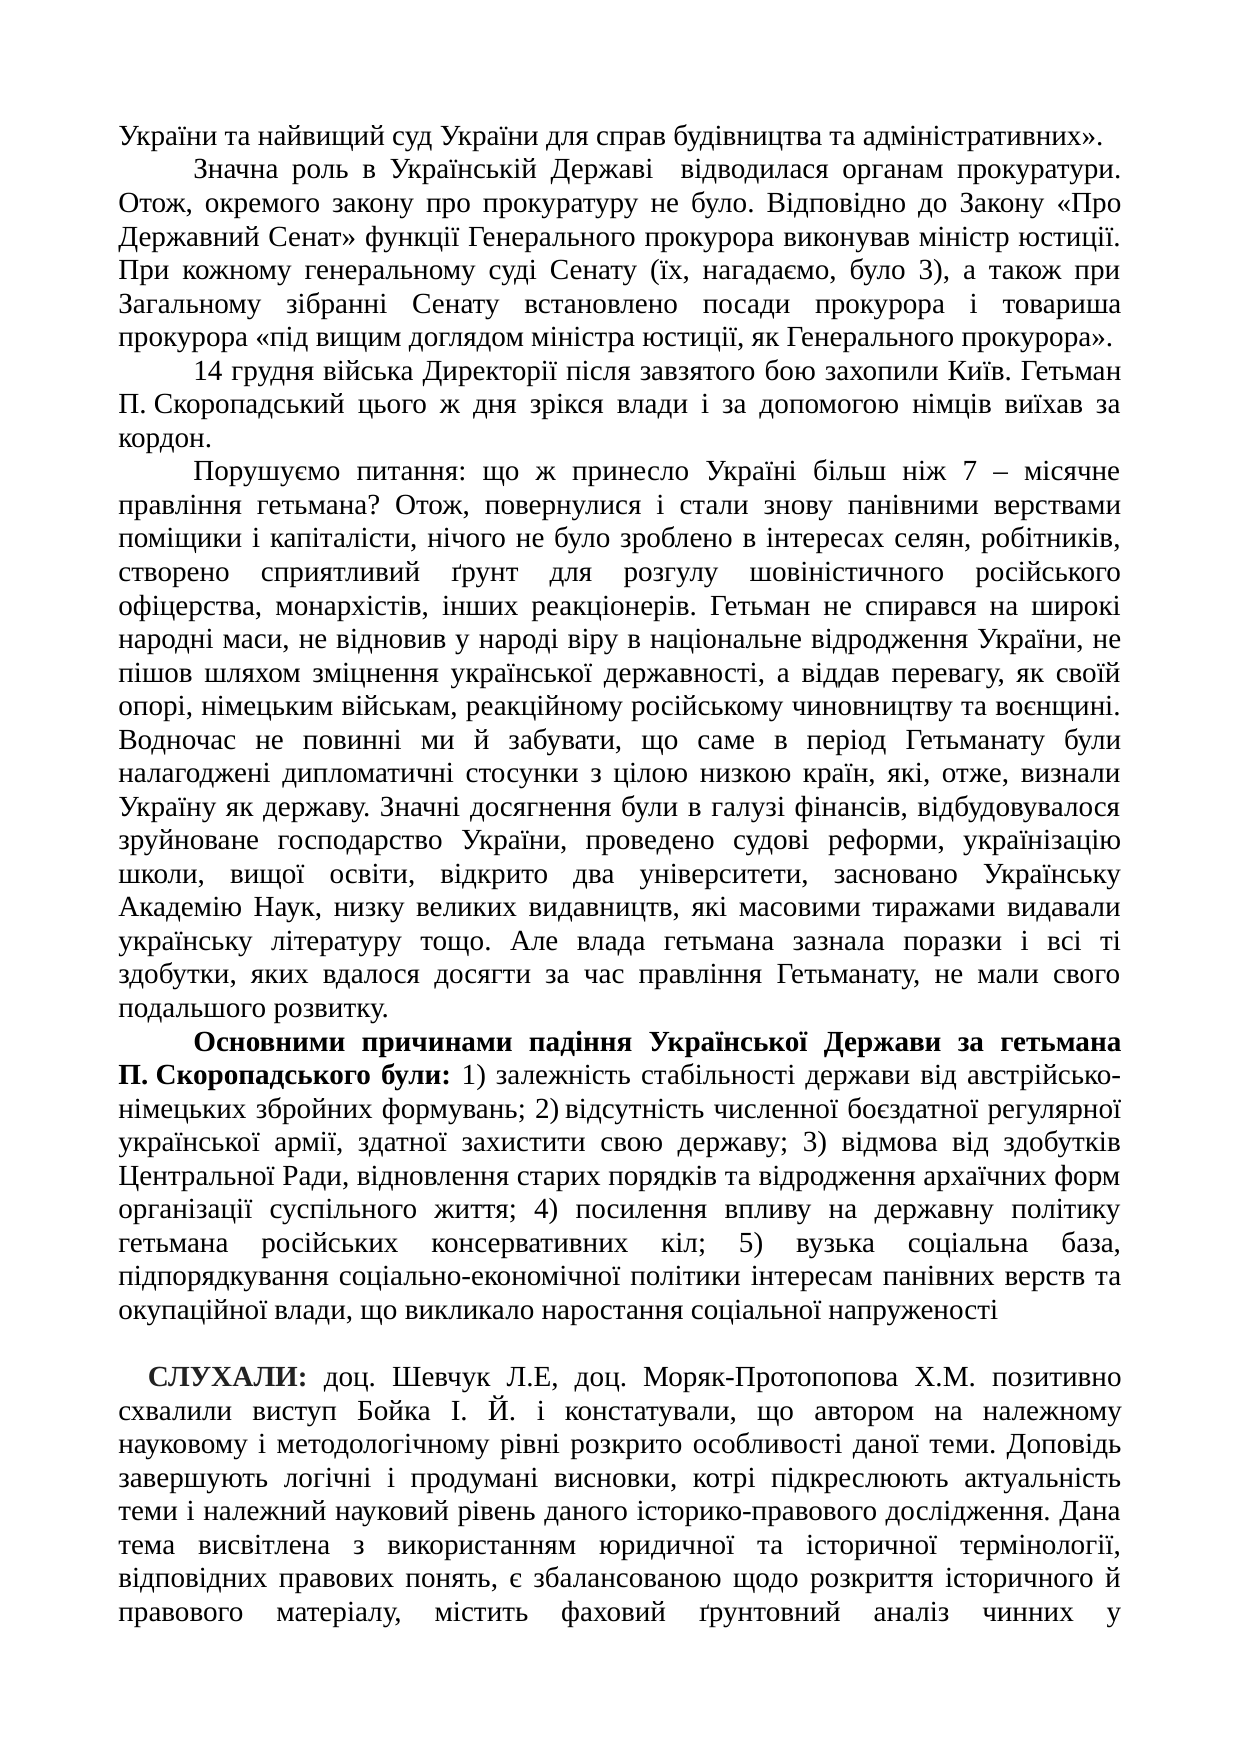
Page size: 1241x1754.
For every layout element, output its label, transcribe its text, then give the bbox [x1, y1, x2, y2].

text Порушуємо питання: що ж принесло Україні більш ніж 7 – місячне правління гетьмана? Отож, повернулися і стали знову панівними верствами поміщики і капіталісти, нічого не було зроблено в інтересах селян, робітників, створено сприятливий ґрунт для розгулу шовіністичного російського офіцерства, монархістів, інших реакціонерів. Гетьман не спирався на широкі народні маси, не відновив у народі віру в національне відродження України, не пішов шляхом зміцнення української державності, а віддав перевагу, як своїй опорі, німецьким військам, реакційному російському чиновництву та воєнщині. Водночас не повинні ми й забувати, що саме в період Гетьманату були налагоджені дипломатичні стосунки з цілою низкою країн, які, отже, визнали Україну як державу. Значні досягнення були в галузі фінансів, відбудовувалося зруйноване господарство України, проведено судові реформи, українізацію школи, вищої освіти, відкрито два університети, засновано Українську Академію Наук, низку великих видавництв, які масовими тиражами видавали українську літературу тощо. Але влада гетьмана зазнала поразки і всі ті здобутки, яких вдалося досягти за час правління Гетьманату, не мали свого подальшого розвитку. [118, 453, 1122, 1024]
text України та найвищий суд України для справ будівництва та адміністративних». [118, 118, 1122, 152]
text СЛУХАЛИ: доц. Шевчук Л.Е, доц. Моряк-Протопопова Х.М. позитивно схвалили виступ Бойка І. Й. і констатували, що автором на належному науковому і методологічному рівні розкрито особливості даної теми. Доповідь завершують логічні і продумані висновки, котрі підкреслюють актуальність теми і належний науковий рівень даного історико-правового дослідження. Дана тема висвітлена з використанням юридичної та історичної термінології, відповідних правових понять, є збалансованою щодо розкриття історичного й правового матеріалу, містить фаховий ґрунтовний аналіз чинних у [118, 1359, 1122, 1627]
text Основними причинами падіння Української Держави за гетьмана П. Скоропадського були: 1) залежність стабільності держави від австрійсько-німецьких збройних формувань; 2) відсутність численної боєздатної регулярної української армії, здатної захистити свою державу; 3) відмова від здобутків Центральної Ради, відновлення старих порядків та відродження архаїчних форм організації суспільного життя; 4) посилення впливу на державну політику гетьмана російських консервативних кіл; 5) вузька соціальна база, підпорядкування соціально-економічної політики інтересам панівних верств та окупаційної влади, що викликало наростання соціальної напруженості [118, 1024, 1122, 1326]
text Значна роль в Українській Державі відводилася органам прокуратури. Отож, окремого закону про прокуратуру не було. Відповідно до Закону «Про Державний Сенат» функції Генерального прокурора виконував міністр юстиції. При кожному генеральному суді Сенату (їх, нагадаємо, було 3), а також при Загальному зібранні Сенату встановлено посади прокурора і товариша прокурора «під вищим доглядом міністра юстиції, як Генерального прокурора». [118, 152, 1122, 353]
text 14 грудня війська Директорії після завзятого бою захопили Київ. Гетьман П. Скоропадський цього ж дня зрікся влади і за допомогою німців виїхав за кордон. [118, 353, 1122, 453]
